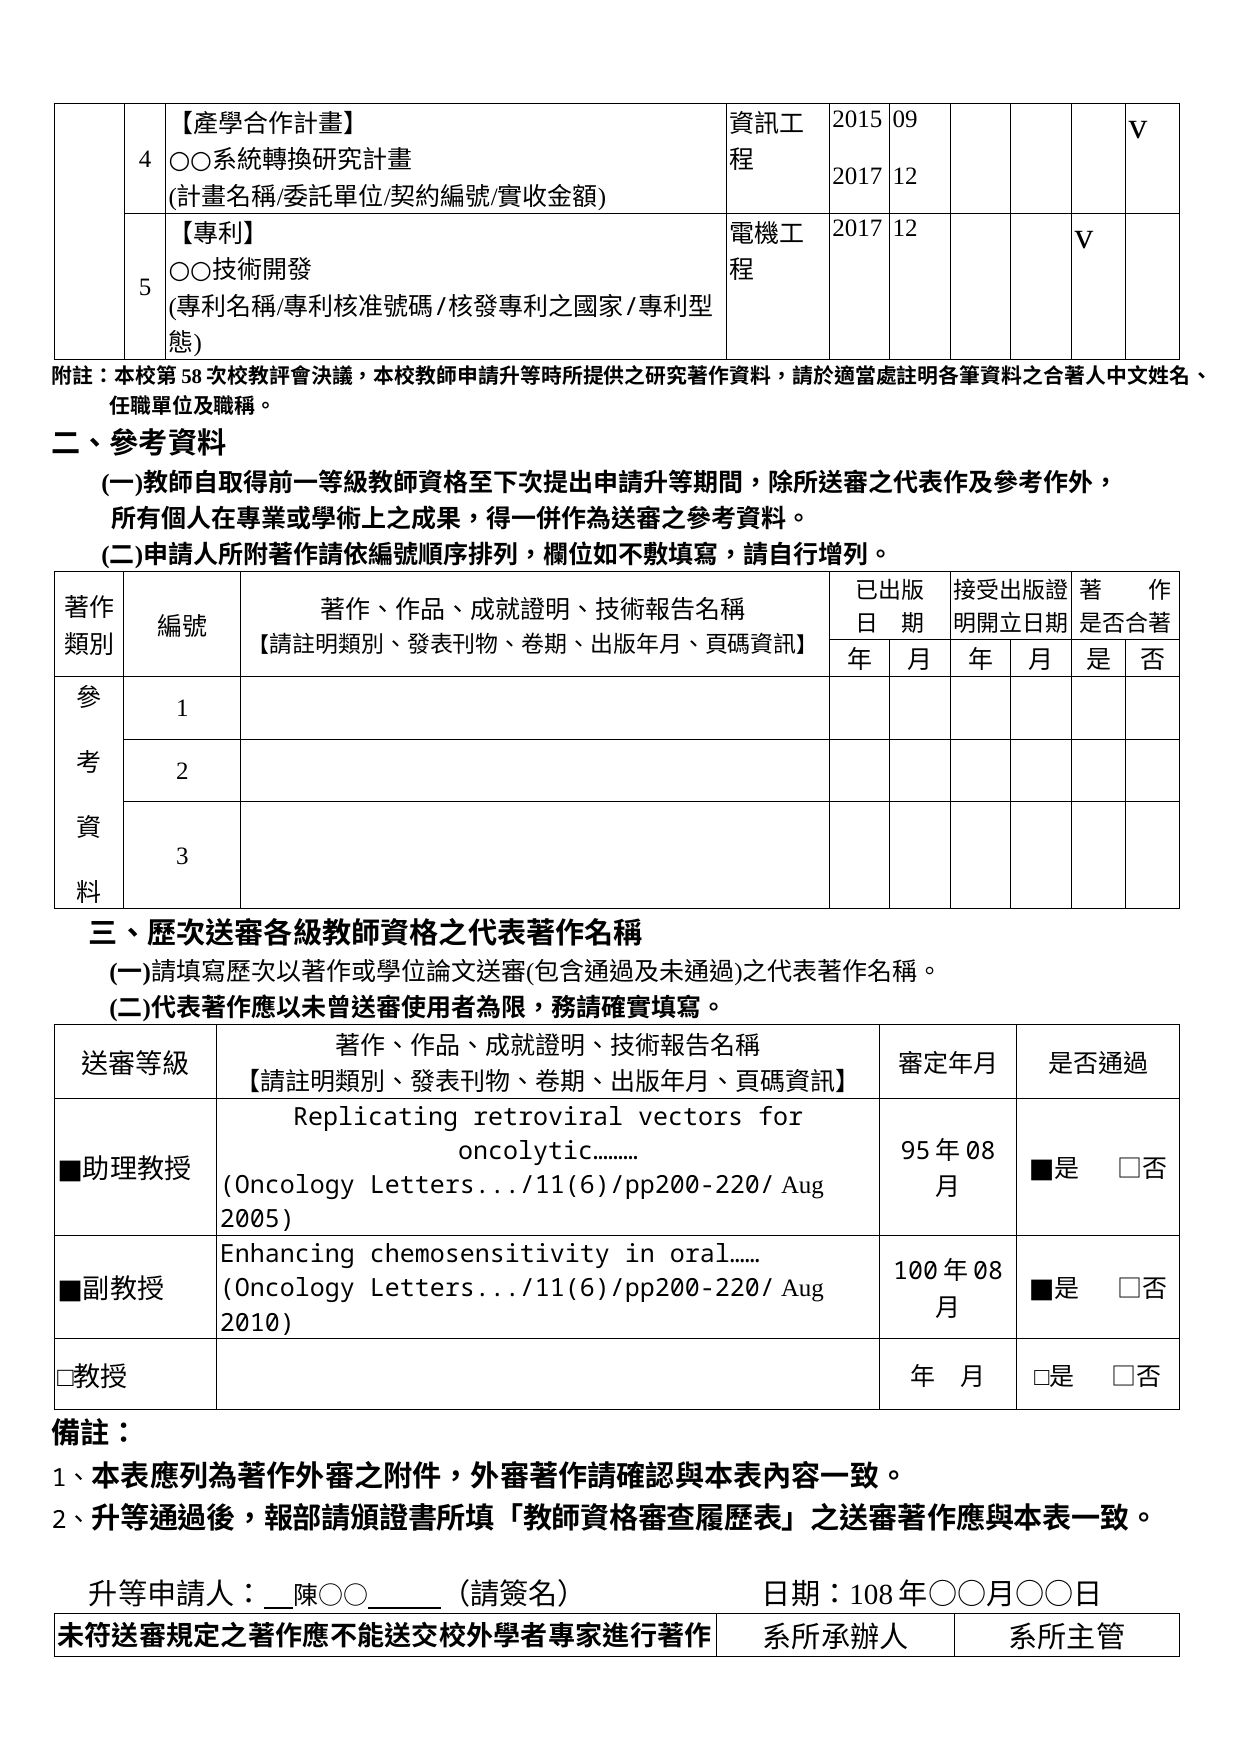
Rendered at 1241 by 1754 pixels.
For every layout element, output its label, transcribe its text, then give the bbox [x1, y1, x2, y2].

table_header 未符送審規定之著作應不能送交校外學者專家進行著作 [55, 1614, 716, 1656]
table_cell [217, 1339, 879, 1409]
table_header 審定年月 [880, 1025, 1016, 1098]
table_cell ■副教授 [55, 1236, 216, 1338]
table_cell 年 月 [880, 1339, 1016, 1409]
table_cell [1011, 104, 1071, 212]
table_cell [117, 104, 124, 358]
text 升等申請人： 陳○○ （請簽名） 日期：108年○○月○○日 [89, 1571, 1152, 1613]
table_header 著 作 是否合著 [1072, 572, 1179, 638]
table_cell [1126, 214, 1179, 358]
text 三、歷次送審各級教師資格之代表著作名稱 [89, 909, 1152, 952]
table_cell 電機工程 [727, 214, 829, 358]
table_cell 2015 2017 [830, 104, 889, 212]
table_header 編號 [124, 572, 240, 676]
text (二)申請人所附著作請依編號順序排列，欄位如不敷填寫，請自行增列。 [101, 535, 1191, 571]
table_cell [1072, 740, 1125, 801]
table_cell 09 12 [890, 104, 950, 212]
table_header 著作 類別 [55, 572, 123, 676]
table_cell □是 □否 [1017, 1339, 1179, 1409]
table_cell [1011, 740, 1071, 801]
table_cell [951, 214, 1010, 358]
table_header 接受出版證明開立日期 [951, 572, 1071, 638]
table_cell ■助理教授 [55, 1099, 216, 1235]
table_cell 3 [124, 802, 240, 908]
table_cell v [1126, 104, 1179, 212]
table_cell 4 [125, 104, 165, 212]
table_cell [951, 802, 1010, 908]
table_cell 2 [124, 740, 240, 801]
table_header 系所承辦人 [717, 1614, 954, 1656]
table_cell [951, 677, 1010, 738]
text (二)代表著作應以未曾送審使用者為限，務請確實填寫。 [109, 988, 1191, 1024]
table_cell [1126, 802, 1179, 908]
table_cell 1 [124, 677, 240, 738]
table_cell [1011, 214, 1071, 358]
table_cell □教授 [55, 1339, 216, 1409]
table_cell 參 考 資 料 [55, 677, 123, 908]
table_cell 95年08 月 [880, 1099, 1016, 1235]
table_cell [890, 740, 950, 801]
table_cell 2017 [830, 214, 889, 358]
table_cell 是 [1072, 640, 1125, 676]
table_cell [830, 802, 889, 908]
table_cell [951, 740, 1010, 801]
table_header 送審等級 [55, 1025, 216, 1098]
table_cell [1011, 802, 1071, 908]
table_cell [241, 740, 829, 801]
table_cell 月 [1011, 640, 1071, 676]
table_cell [1072, 802, 1125, 908]
text 所有個人在專業或學術上之成果，得一併作為送審之參考資料。 [80, 498, 1191, 535]
table_cell 否 [1126, 640, 1179, 676]
table_header 已出版 日 期 [830, 572, 950, 638]
table_cell 【產學合作計畫】 ○○系統轉換研究計畫 (計畫名稱/委託單位/契約編號/實收金額) [166, 104, 726, 212]
table_cell 5 [125, 214, 165, 358]
table_cell Enhancing chemosensitivity in oral…… (Oncology Letters.../11(6)/pp200-220/ Aug 2010) [217, 1236, 879, 1338]
text 二、參考資料 [51, 420, 1191, 462]
table_cell 資訊工程 [727, 104, 829, 212]
text 備註： [51, 1410, 1191, 1452]
text (一)教師自取得前一等級教師資格至下次提出申請升等期間，除所送審之代表作及參考作外， [101, 462, 1191, 498]
table_cell [1126, 740, 1179, 801]
table_header 系所主管 [955, 1614, 1179, 1656]
table_cell ■是 □否 [1017, 1236, 1179, 1338]
table_cell [55, 104, 117, 358]
table_cell [241, 802, 829, 908]
table_cell 年 [830, 640, 889, 676]
text 附註：本校第58次校教評會決議，本校教師申請升等時所提供之研究著作資料，請於適當處註明各筆資料之合著人中文姓名、任職單位及職稱。 [51, 359, 1191, 420]
table_cell 100年08月 [880, 1236, 1016, 1338]
table_cell Replicating retroviral vectors for oncolytic……… (Oncology Letters.../11(6)/pp200-220/ Aug 2005) [217, 1099, 879, 1235]
table_cell [241, 677, 829, 738]
table_cell 月 [890, 640, 950, 676]
table_cell [1126, 677, 1179, 738]
text (一)請填寫歷次以著作或學位論文送審(包含通過及未通過)之代表著作名稱。 [109, 952, 1191, 988]
list 本表應列為著作外審之附件，外審著作請確認與本表內容一致。 [51, 1452, 1152, 1495]
table_header 是否通過 [1017, 1025, 1179, 1098]
table_cell [1072, 677, 1125, 738]
table_header 著作、作品、成就證明、技術報告名稱 【請註明類別、發表刊物、卷期、出版年月、頁碼資訊】 [217, 1025, 879, 1098]
table_cell 12 [890, 214, 950, 358]
table_cell [890, 802, 950, 908]
table_cell [1011, 677, 1071, 738]
table_cell 【專利】 ○○技術開發 (專利名稱/專利核准號碼/核發專利之國家/專利型態) [166, 214, 726, 358]
table_cell [951, 104, 1010, 212]
table_cell v [1072, 214, 1125, 358]
table_cell [1072, 104, 1125, 212]
table_cell [830, 740, 889, 801]
table_cell [830, 677, 889, 738]
table_header 著作、作品、成就證明、技術報告名稱 【請註明類別、發表刊物、卷期、出版年月、頁碼資訊】 [241, 572, 829, 676]
table_cell 年 [951, 640, 1010, 676]
list 升等通過後，報部請頒證書所填「教師資格審查履歷表」之送審著作應與本表一致。 [51, 1495, 1152, 1537]
table_cell [890, 677, 950, 738]
table_cell ■是 □否 [1017, 1099, 1179, 1235]
